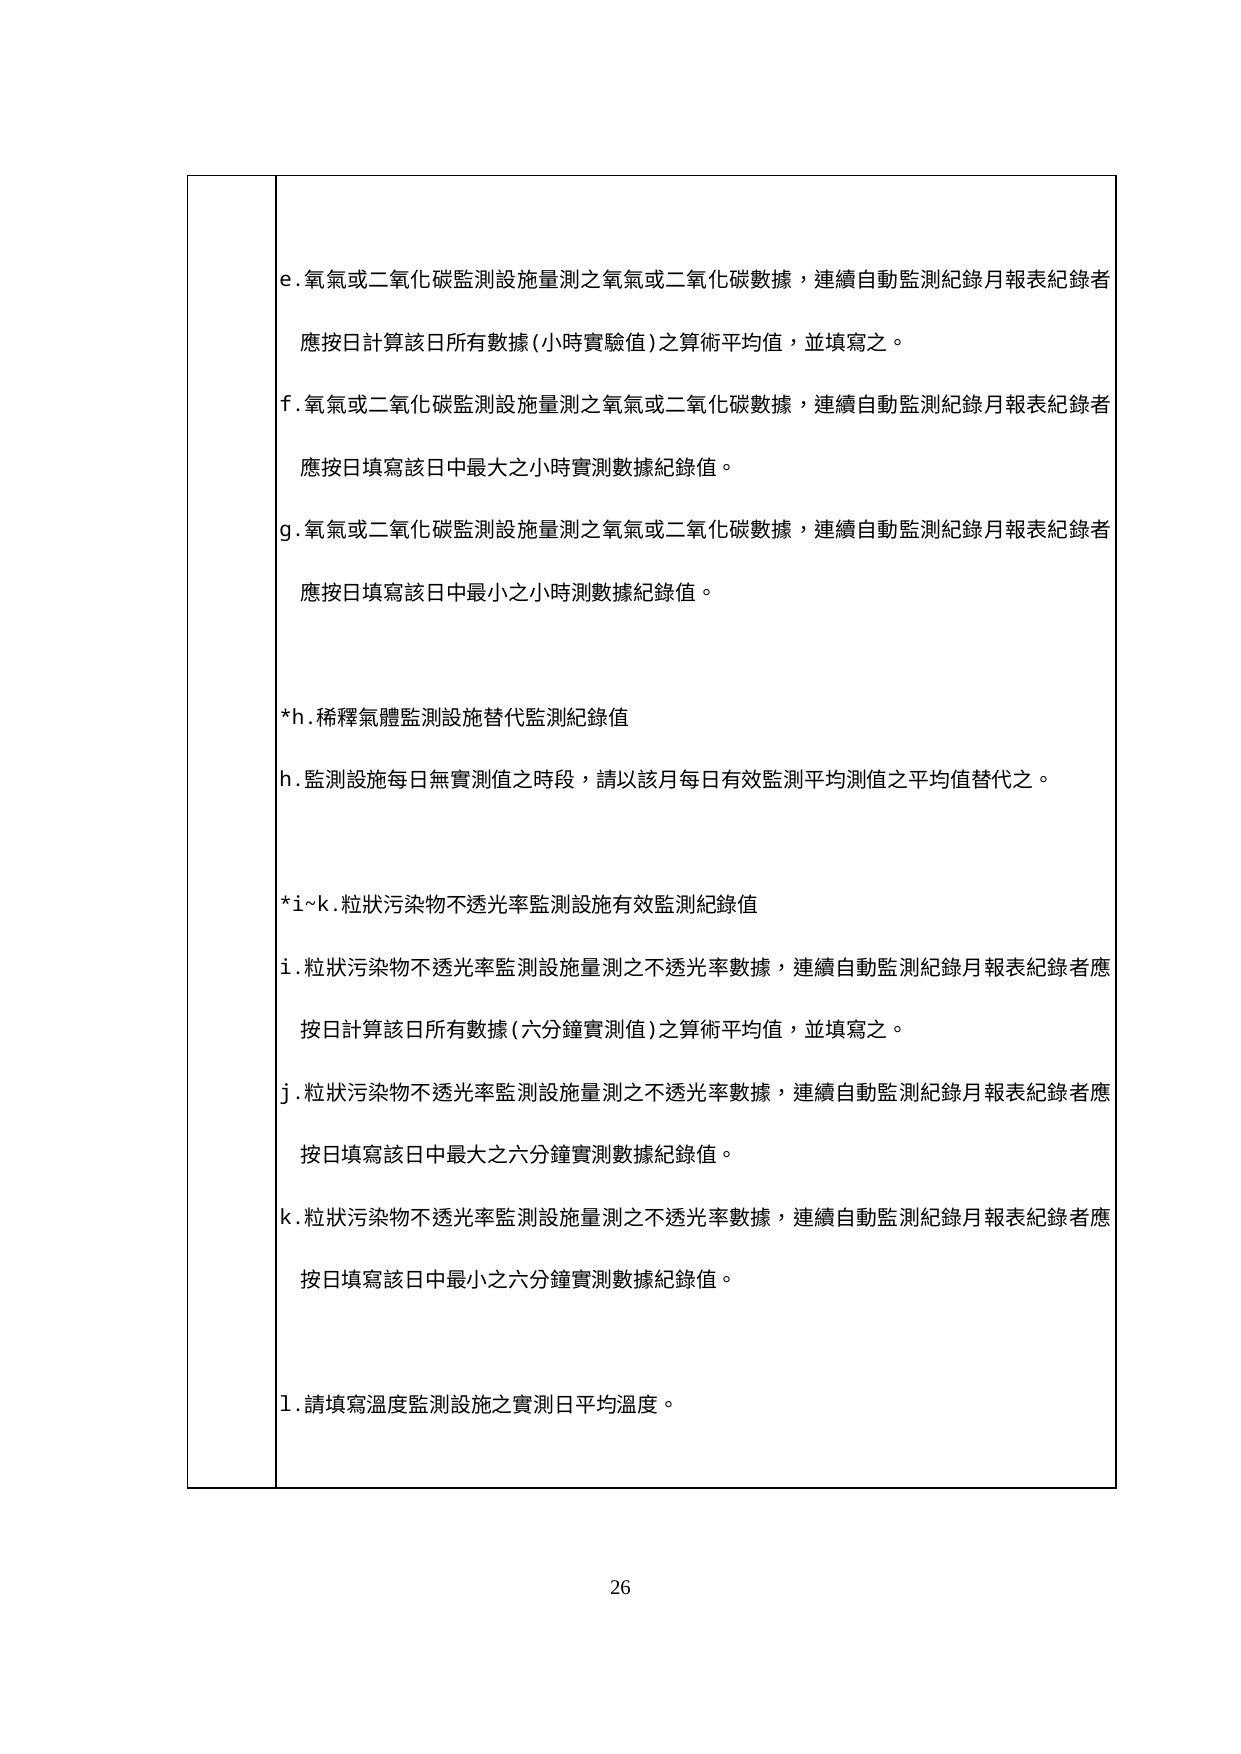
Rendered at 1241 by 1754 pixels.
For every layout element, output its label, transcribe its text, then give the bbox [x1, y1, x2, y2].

table_cell [188, 176, 275, 1487]
table_cell e.氧氣或二氧化碳監測設施量測之氧氣或二氧化碳數據，連續自動監測紀錄月報表紀錄者應按日計算該日所有數據(小時實驗值)之算術平均值，並填寫之。 f.氧氣或二氧化碳監測設施量測之氧氣或二氧化碳數據，連續自動監測紀錄月報表紀錄者應按日填寫該日中最大之小時實測數據紀錄值。 g.氧氣或二氧化碳監測設施量測之氧氣或二氧化碳數據，連續自動監測紀錄月報表紀錄者應按日填寫該日中最小之小時測數據紀錄值。 *h.稀釋氣體監測設施替代監測紀錄值 h.監測設施每日無實測值之時段，請以該月每日有效監測平均測值之平均值替代之。 *i~k.粒狀污染物不透光率監測設施有效監測紀錄值 i.粒狀污染物不透光率監測設施量測之不透光率數據，連續自動監測紀錄月報表紀錄者應按日計算該日所有數據(六分鐘實測值)之算術平均值，並填寫之。 j.粒狀污染物不透光率監測設施量測之不透光率數據，連續自動監測紀錄月報表紀錄者應按日填寫該日中最大之六分鐘實測數據紀錄值。 k.粒狀污染物不透光率監測設施量測之不透光率數據，連續自動監測紀錄月報表紀錄者應按日填寫該日中最小之六分鐘實測數據紀錄值。 l.請填寫溫度監測設施之實測日平均溫度。 [277, 176, 1115, 1487]
